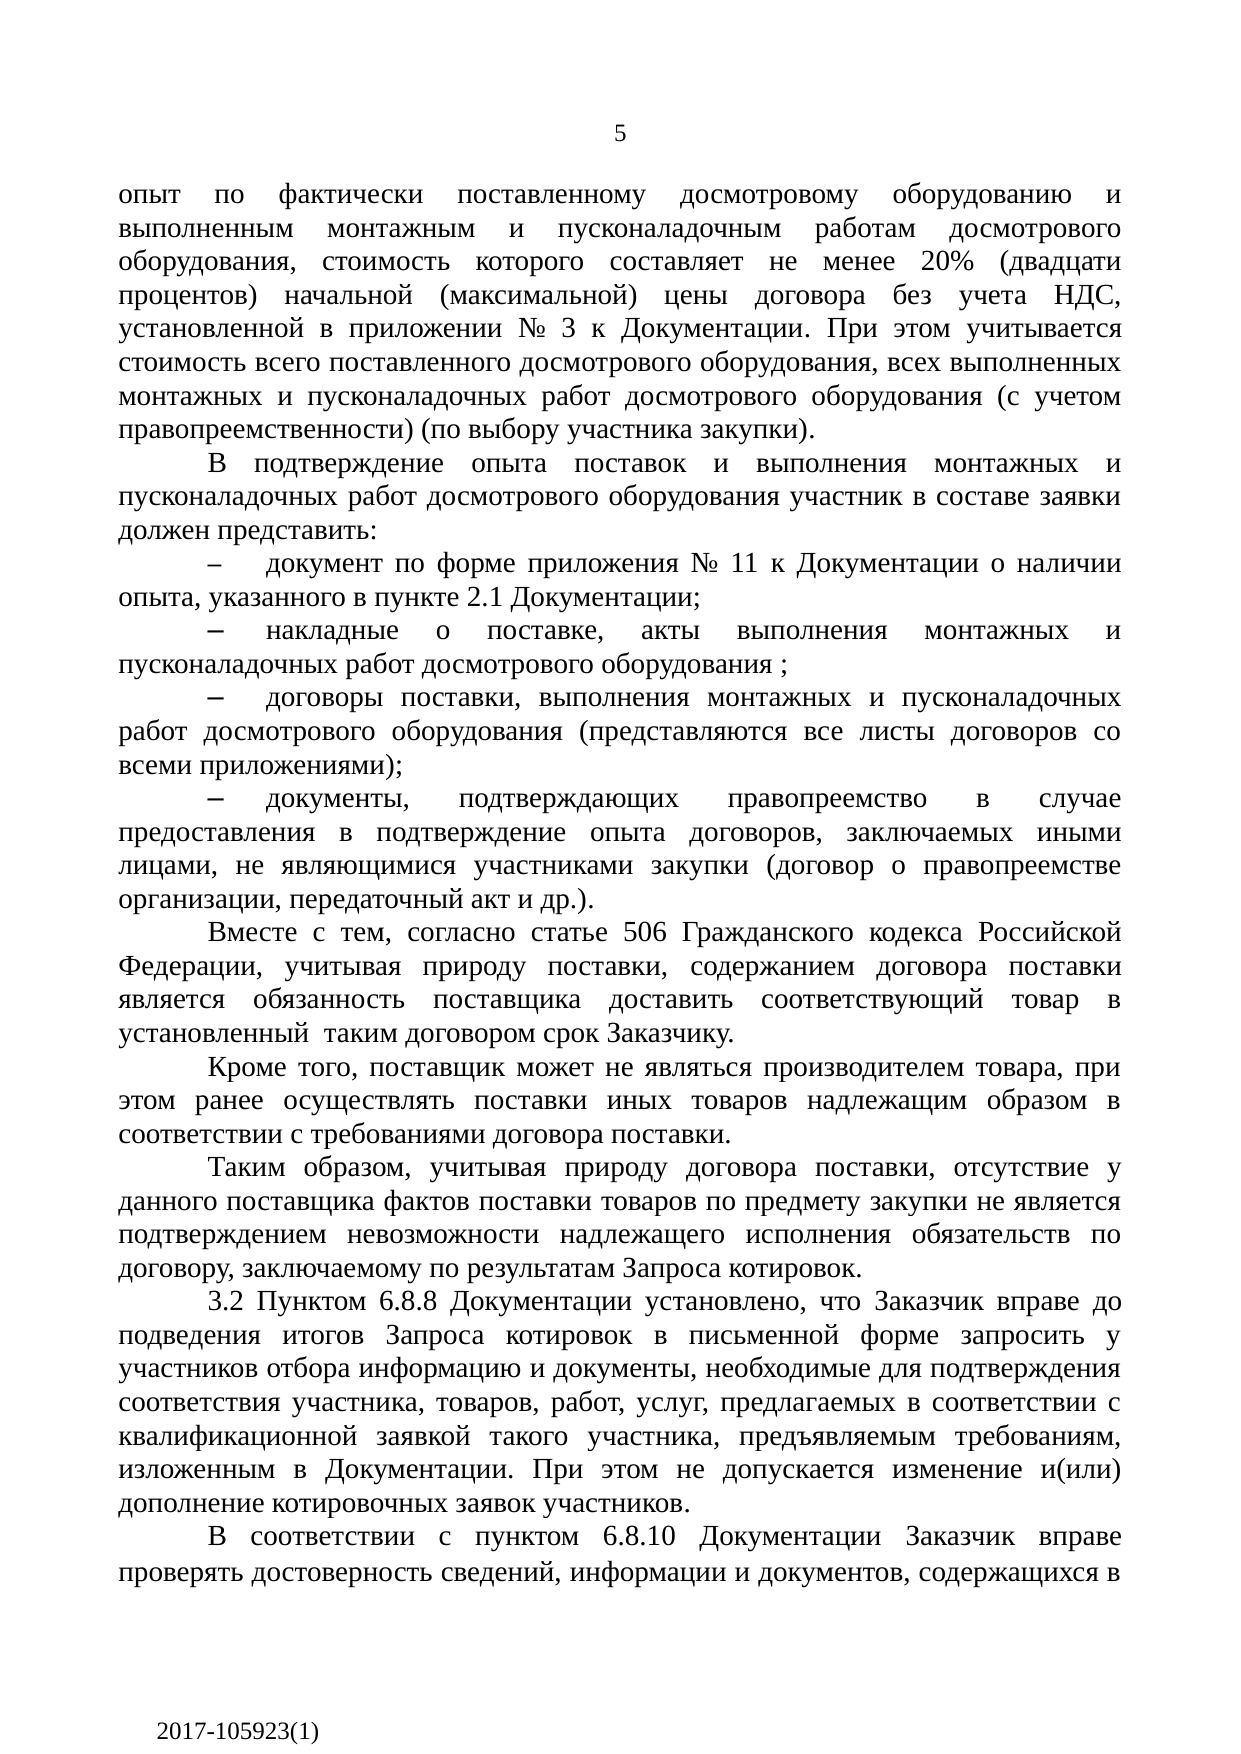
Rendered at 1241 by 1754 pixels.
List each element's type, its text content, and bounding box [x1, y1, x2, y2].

text Вместе с тем, согласно статье 506 Гражданского кодекса Российской Федерации, учитывая природу поставки, содержанием договора поставки является обязанность поставщика доставить соответствующий товар в установленный таким договором срок Заказчику. [118, 914, 1122, 1049]
list договоры поставки, выполнения монтажных и пусконаладочных работ досмотрового оборудования (представляются все листы договоров со всеми приложениями); [118, 679, 1122, 780]
list документы, подтверждающих правопреемство в случае предоставления в подтверждение опыта договоров, заключаемых иными лицами, не являющимися участниками закупки (договор о правопреемстве организации, передаточный акт и др.). [118, 780, 1122, 914]
text В подтверждение опыта поставок и выполнения монтажных и пусконаладочных работ досмотрового оборудования участник в составе заявки должен представить: [118, 445, 1122, 545]
text Кроме того, поставщик может не являться производителем товара, при этом ранее осуществлять поставки иных товаров надлежащим образом в соответствии с требованиями договора поставки. [118, 1049, 1122, 1149]
text 3.2 Пунктом 6.8.8 Документации установлено, что Заказчик вправе до подведения итогов Запроса котировок в письменной форме запросить у участников отбора информацию и документы, необходимые для подтверждения соответствия участника, товаров, работ, услуг, предлагаемых в соответствии с квалификационной заявкой такого участника, предъявляемым требованиям, изложенным в Документации. При этом не допускается изменение и(или) дополнение котировочных заявок участников. [118, 1283, 1122, 1518]
list накладные о поставке, акты выполнения монтажных и пусконаладочных работ досмотрового оборудования ; [118, 612, 1122, 679]
text В соответствии с пунктом 6.8.10 Документации Заказчик вправе проверять достоверность сведений, информации и документов, содержащихся в [118, 1518, 1122, 1588]
text Таким образом, учитывая природу договора поставки, отсутствие у данного поставщика фактов поставки товаров по предмету закупки не является подтверждением невозможности надлежащего исполнения обязательств по договору, заключаемому по результатам Запроса котировок. [118, 1149, 1122, 1283]
text опыт по фактически поставленному досмотровому оборудованию и выполненным монтажным и пусконаладочным работам досмотрового оборудования, стоимость которого составляет не менее 20% (двадцати процентов) начальной (максимальной) цены договора без учета НДС, установленной в приложении № 3 к Документации. При этом учитывается стоимость всего поставленного досмотрового оборудования, всех выполненных монтажных и пусконаладочных работ досмотрового оборудования (с учетом правопреемственности) (по выбору участника закупки). [118, 176, 1122, 445]
list документ по форме приложения № 11 к Документации о наличии опыта, указанного в пункте 2.1 Документации; [118, 545, 1122, 612]
